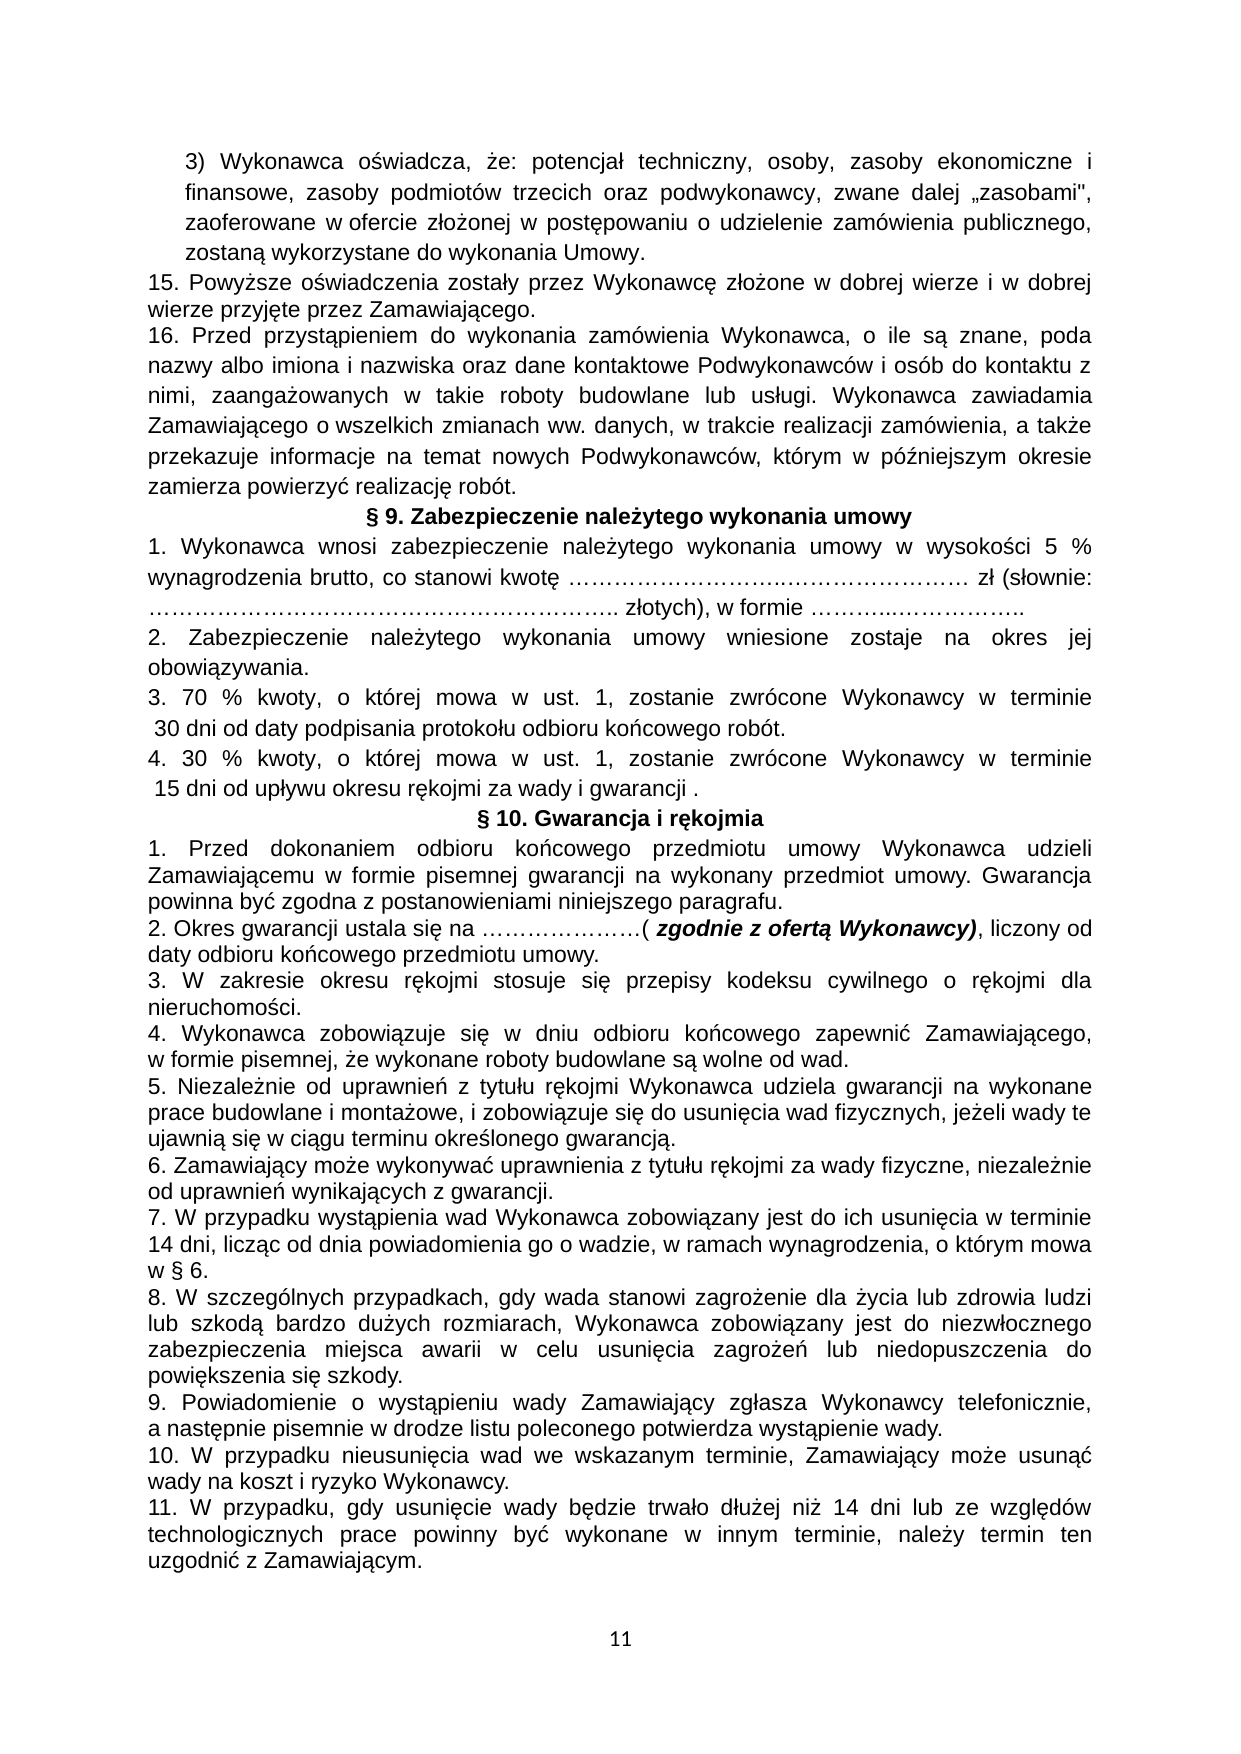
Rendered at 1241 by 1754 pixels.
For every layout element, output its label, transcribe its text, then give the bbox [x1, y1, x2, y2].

text 7. W przypadku wystąpienia wad Wykonawca zobowiązany jest do ich usunięcia w terminie 14 dni, licząc od dnia powiadomienia go o wadzie, w ramach wynagrodzenia, o którym mowa w § 6. [148, 1204, 1093, 1283]
text 2. Zabezpieczenie należytego wykonania umowy wniesione zostaje na okres jej obowiązywania. [148, 624, 1093, 681]
text 4. Wykonawca zobowiązuje się w dniu odbioru końcowego zapewnić Zamawiającego, w formie pisemnej, że wykonane roboty budowlane są wolne od wad. [148, 1020, 1093, 1073]
text 9. Powiadomienie o wystąpieniu wady Zamawiający zgłasza Wykonawcy telefonicznie, a następnie pisemnie w drodze listu poleconego potwierdza wystąpienie wady. [148, 1389, 1093, 1442]
text 10. W przypadku nieusunięcia wad we wskazanym terminie, Zamawiający może usunąć wady na koszt i ryzyko Wykonawcy. [148, 1442, 1093, 1494]
text 16. Przed przystąpieniem do wykonania zamówienia Wykonawca, o ile są znane, poda nazwy albo imiona i nazwiska oraz dane kontaktowe Podwykonawców i osób do kontaktu z nimi, zaangażowanych w takie roboty budowlane lub usługi. Wykonawca zawiadamia Zamawiającego o wszelkich zmianach ww. danych, w trakcie realizacji zamówienia, a także przekazuje informacje na temat nowych Podwykonawców, którym w późniejszym okresie zamierza powierzyć realizację robót. [148, 322, 1093, 499]
text 2. Okres gwarancji ustala się na …………………( zgodnie z ofertą Wykonawcy), liczony od daty odbioru końcowego przedmiotu umowy. [148, 914, 1093, 967]
text 11. W przypadku, gdy usunięcie wady będzie trwało dłużej niż 14 dni lub ze względów technologicznych prace powinny być wykonane w innym terminie, należy termin ten uzgodnić z Zamawiającym. [148, 1494, 1093, 1573]
text 3. W zakresie okresu rękojmi stosuje się przepisy kodeksu cywilnego o rękojmi dla nieruchomości. [148, 967, 1093, 1020]
text 4. 30 % kwoty, o której mowa w ust. 1, zostanie zwrócone Wykonawcy w terminie 15 dni od upływu okresu rękojmi za wady i gwarancji . [148, 745, 1093, 801]
text 6. Zamawiający może wykonywać uprawnienia z tytułu rękojmi za wady fizyczne, niezależnie od uprawnień wynikających z gwarancji. [148, 1152, 1093, 1204]
text 1. Przed dokonaniem odbioru końcowego przedmiotu umowy Wykonawca udzieli Zamawiającemu w formie pisemnej gwarancji na wykonany przedmiot umowy. Gwarancja powinna być zgodna z postanowieniami niniejszego paragrafu. [148, 835, 1093, 914]
text 8. W szczególnych przypadkach, gdy wada stanowi zagrożenie dla życia lub zdrowia ludzi lub szkodą bardzo dużych rozmiarach, Wykonawca zobowiązany jest do niezwłocznego zabezpieczenia miejsca awarii w celu usunięcia zagrożeń lub niedopuszczenia do powiększenia się szkody. [148, 1283, 1093, 1389]
text § 10. Gwarancja i rękojmia [148, 805, 1093, 832]
list § 9. Zabezpieczenie należytego wykonania umowy [185, 503, 1093, 529]
text 15. Powyższe oświadczenia zostały przez Wykonawcę złożone w dobrej wierze i w dobrej wierze przyjęte przez Zamawiającego. [148, 269, 1093, 322]
text 1. Wykonawca wnosi zabezpieczenie należytego wykonania umowy w wysokości 5 % wynagrodzenia brutto, co stanowi kwotę ………………………..…………………… zł (słownie: …………………………………………………….. złotych), w formie ………...…………….. [148, 533, 1093, 620]
text 5. Niezależnie od uprawnień z tytułu rękojmi Wykonawca udziela gwarancji na wykonane prace budowlane i montażowe, i zobowiązuje się do usunięcia wad fizycznych, jeżeli wady te ujawnią się w ciągu terminu określonego gwarancją. [148, 1073, 1093, 1152]
text 3) Wykonawca oświadcza, że: potencjał techniczny, osoby, zasoby ekonomiczne i finansowe, zasoby podmiotów trzecich oraz podwykonawcy, zwane dalej „zasobami", zaoferowane w ofercie złożonej w postępowaniu o udzielenie zamówienia publicznego, zostaną wykorzystane do wykonania Umowy. [185, 148, 1093, 265]
text 3. 70 % kwoty, o której mowa w ust. 1, zostanie zwrócone Wykonawcy w terminie 30 dni od daty podpisania protokołu odbioru końcowego robót. [148, 684, 1093, 741]
